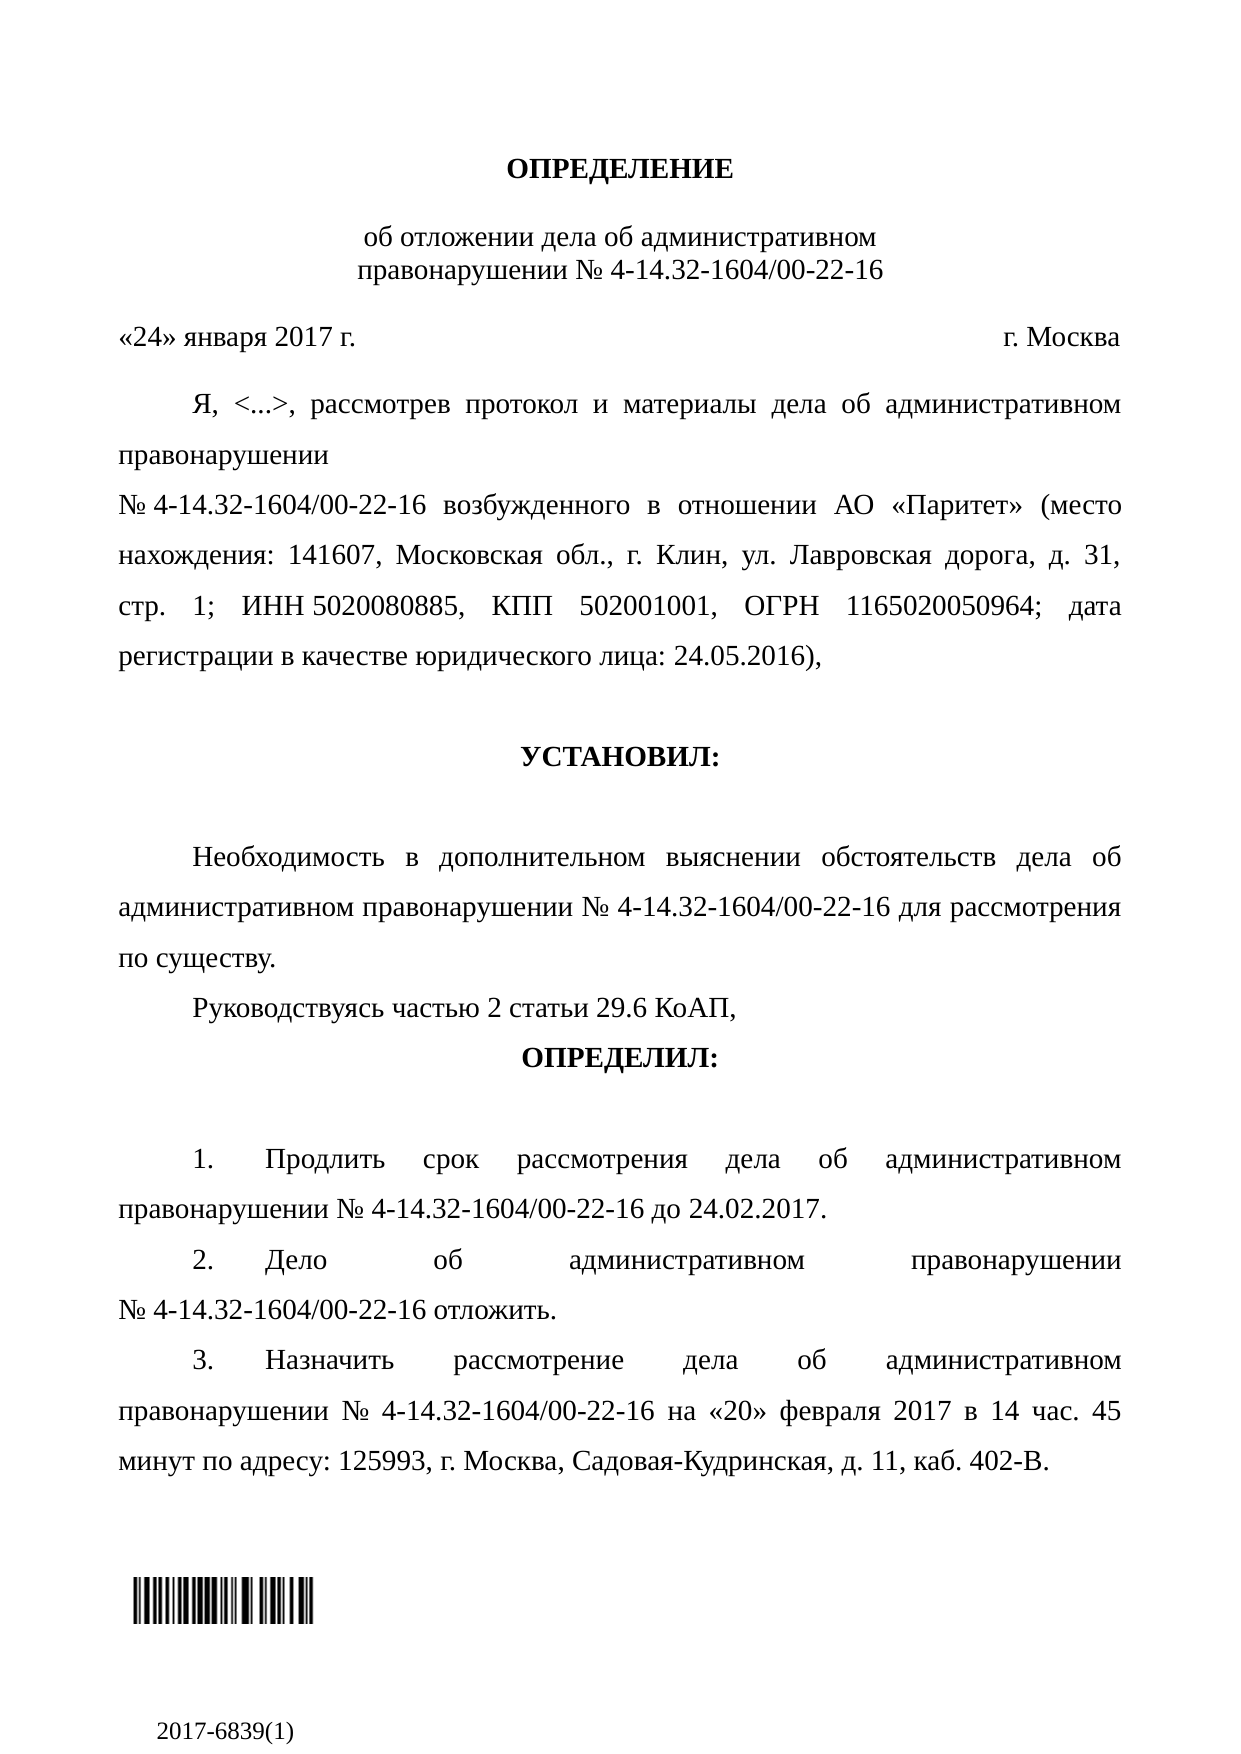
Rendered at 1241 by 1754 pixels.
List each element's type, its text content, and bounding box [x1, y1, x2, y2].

list Дело об административном правонарушении № 4-14.32-1604/00-22-16 отложить. [118, 1242, 1122, 1326]
list Продлить срок рассмотрения дела об административном правонарушении № 4-14.32-1604/00-22-16 до 24.02.2017. [118, 1141, 1122, 1225]
text «24» января 2017 г. г. Москва [118, 319, 1122, 353]
list Назначить рассмотрение дела об административном правонарушении № 4-14.32-1604/00-22-16 на «20» февраля 2017 в 14 час. 45 минут по адресу: 125993, г. Москва, Садовая-Кудринская, д. 11, каб. 402-В. [118, 1342, 1122, 1477]
text Я, <...>, рассмотрев протокол и материалы дела об административном правонарушении № 4-14.32-1604/00-22-16 возбужденного в отношении АО «Паритет» (место нахождения: 141607, Московская обл., г. Клин, ул. Лавровская дорога, д. 31, стр. 1; ИНН 5020080885, КПП 502001001, ОГРН 1165020050964; дата регистрации в качестве юридического лица: 24.05.2016), [118, 386, 1122, 672]
text Необходимость в дополнительном выяснении обстоятельств дела об административном правонарушении № 4-14.32-1604/00-22-16 для рассмотрения по существу. [118, 839, 1122, 973]
text ОПРЕДЕЛЕНИЕ [118, 152, 1122, 185]
picture [118, 1577, 331, 1624]
text УСТАНОВИЛ: [118, 739, 1122, 772]
text Руководствуясь частью 2 статьи 29.6 КоАП, [118, 990, 1122, 1024]
text об отложении дела об административном [118, 219, 1122, 252]
text ОПРЕДЕЛИЛ: [118, 1041, 1122, 1074]
text правонарушении № 4-14.32-1604/00-22-16 [118, 252, 1122, 286]
